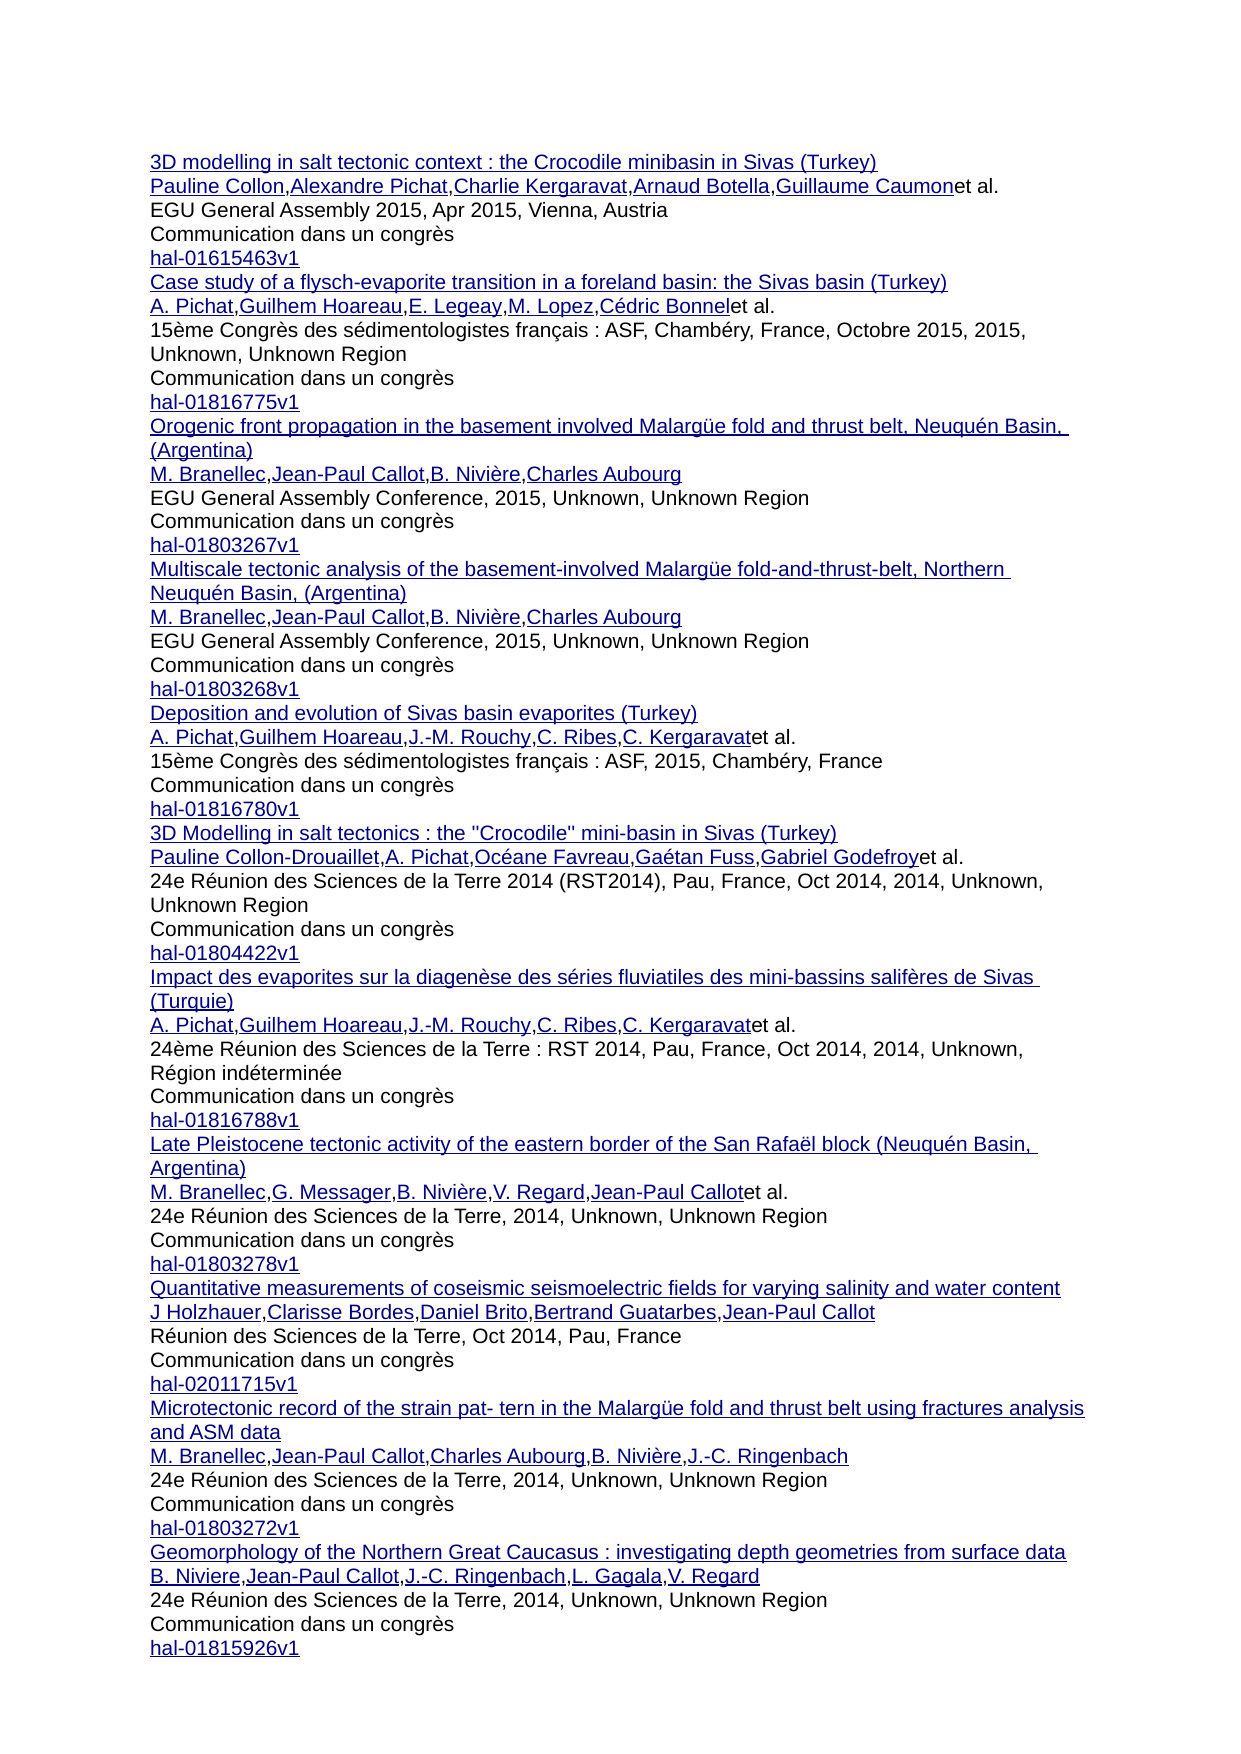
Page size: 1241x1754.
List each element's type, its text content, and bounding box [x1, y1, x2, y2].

table_cell 3D modelling in salt tectonic context : the Crocodile minibasin in Sivas (Turkey) Pauline Collon,Alexandre Pichat,Charlie Kergaravat,Arnaud Botella,Guillaume Caumonet al. EGU General Assembly 2015, Apr 2015, Vienna, Austria Communication dans un congrès hal-01615463v1 [150, 150, 1090, 270]
table_cell Quantitative measurements of coseismic seismoelectric fields for varying salinity and water content J Holzhauer,Clarisse Bordes,Daniel Brito,Bertrand Guatarbes,Jean-Paul Callot Réunion des Sciences de la Terre, Oct 2014, Pau, France Communication dans un congrès hal-02011715v1 [150, 1276, 1090, 1396]
table_cell Case study of a flysch-evaporite transition in a foreland basin: the Sivas basin (Turkey) A. Pichat,Guilhem Hoareau,E. Legeay,M. Lopez,Cédric Bonnelet al. 15ème Congrès des sédimentologistes français : ASF, Chambéry, France, Octobre 2015, 2015, Unknown, Unknown Region Communication dans un congrès hal-01816775v1 [150, 270, 1090, 413]
table_cell Late Pleistocene tectonic activity of the eastern border of the San Rafaël block (Neuquén Basin, Argentina) M. Branellec,G. Messager,B. Nivière,V. Regard,Jean-Paul Callotet al. 24e Réunion des Sciences de la Terre, 2014, Unknown, Unknown Region Communication dans un congrès hal-01803278v1 [150, 1132, 1090, 1276]
table_cell Multiscale tectonic analysis of the basement-involved Malargüe fold-and-thrust-belt, Northern Neuquén Basin, (Argentina) M. Branellec,Jean-Paul Callot,B. Nivière,Charles Aubourg EGU General Assembly Conference, 2015, Unknown, Unknown Region Communication dans un congrès hal-01803268v1 [150, 557, 1090, 701]
table_cell 3D Modelling in salt tectonics : the ''Crocodile'' mini-basin in Sivas (Turkey) Pauline Collon-Drouaillet,A. Pichat,Océane Favreau,Gaétan Fuss,Gabriel Godefroyet al. 24e Réunion des Sciences de la Terre 2014 (RST2014), Pau, France, Oct 2014, 2014, Unknown, Unknown Region Communication dans un congrès hal-01804422v1 [150, 821, 1090, 964]
table_cell Deposition and evolution of Sivas basin evaporites (Turkey) A. Pichat,Guilhem Hoareau,J.-M. Rouchy,C. Ribes,C. Kergaravatet al. 15ème Congrès des sédimentologistes français : ASF, 2015, Chambéry, France Communication dans un congrès hal-01816780v1 [150, 701, 1090, 821]
table_cell Geomorphology of the Northern Great Caucasus : investigating depth geometries from surface data B. Niviere,Jean-Paul Callot,J.-C. Ringenbach,L. Gagala,V. Regard 24e Réunion des Sciences de la Terre, 2014, Unknown, Unknown Region Communication dans un congrès hal-01815926v1 [150, 1540, 1090, 1659]
table_cell Impact des evaporites sur la diagenèse des séries fluviatiles des mini-bassins salifères de Sivas (Turquie) A. Pichat,Guilhem Hoareau,J.-M. Rouchy,C. Ribes,C. Kergaravatet al. 24ème Réunion des Sciences de la Terre : RST 2014, Pau, France, Oct 2014, 2014, Unknown, Région indéterminée Communication dans un congrès hal-01816788v1 [150, 965, 1090, 1132]
table_cell Microtectonic record of the strain pat- tern in the Malargüe fold and thrust belt using fractures analysis and ASM data M. Branellec,Jean-Paul Callot,Charles Aubourg,B. Nivière,J.-C. Ringenbach 24e Réunion des Sciences de la Terre, 2014, Unknown, Unknown Region Communication dans un congrès hal-01803272v1 [150, 1396, 1090, 1539]
table_cell Orogenic front propagation in the basement involved Malargüe fold and thrust belt, Neuquén Basin, (Argentina) M. Branellec,Jean-Paul Callot,B. Nivière,Charles Aubourg EGU General Assembly Conference, 2015, Unknown, Unknown Region Communication dans un congrès hal-01803267v1 [150, 414, 1090, 557]
